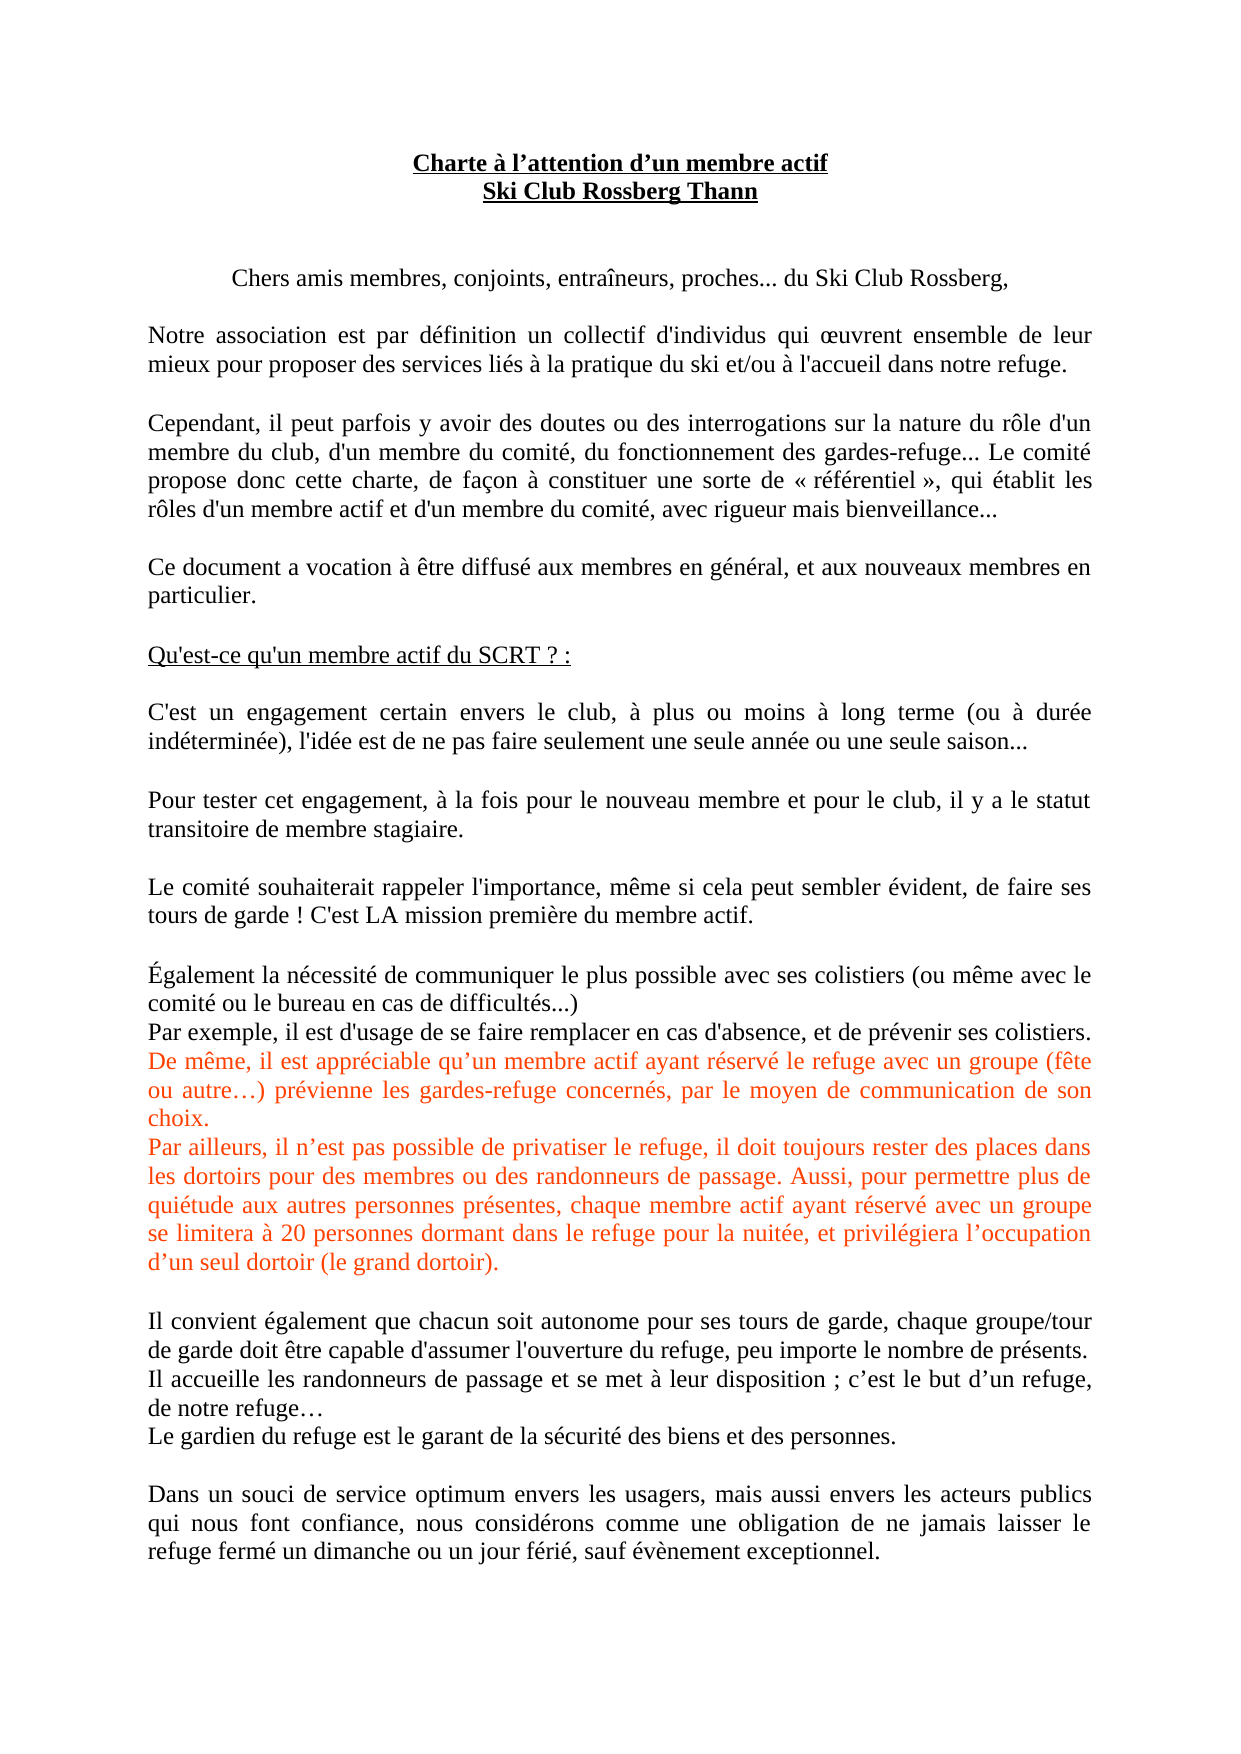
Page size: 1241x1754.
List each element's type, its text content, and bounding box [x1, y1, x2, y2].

text Il convient également que chacun soit autonome pour ses tours de garde, chaque groupe/tour de garde doit être capable d'assumer l'ouverture du refuge, peu importe le nombre de présents. [148, 1306, 1093, 1364]
text Ski Club Rossberg Thann [148, 176, 1093, 205]
text Pour tester cet engagement, à la fois pour le nouveau membre et pour le club, il y a le statut transitoire de membre stagiaire. [148, 785, 1093, 843]
text Ce document a vocation à être diffusé aux membres en général, et aux nouveaux membres en particulier. [148, 523, 1093, 609]
text Par ailleurs, il n’est pas possible de privatiser le refuge, il doit toujours rester des places dans les dortoirs pour des membres ou des randonneurs de passage. Aussi, pour permettre plus de quiétude aux autres personnes présentes, chaque membre actif ayant réservé avec un groupe se limitera à 20 personnes dormant dans le refuge pour la nuitée, et privilégiera l’occupation d’un seul dortoir (le grand dortoir). [148, 1132, 1093, 1276]
text Qu'est-ce qu'un membre actif du SCRT ? : [148, 640, 1093, 669]
text Il accueille les randonneurs de passage et se met à leur disposition ; c’est le but d’un refuge, de notre refuge… [148, 1364, 1093, 1421]
text Le comité souhaiterait rappeler l'importance, même si cela peut sembler évident, de faire ses tours de garde ! C'est LA mission première du membre actif. [148, 843, 1093, 929]
text Le gardien du refuge est le garant de la sécurité des biens et des personnes. [148, 1421, 1093, 1450]
text C'est un engagement certain envers le club, à plus ou moins à long terme (ou à durée indéterminée), l'idée est de ne pas faire seulement une seule année ou une seule saison... [148, 697, 1093, 755]
text Chers amis membres, conjoints, entraîneurs, proches... du Ski Club Rossberg, [148, 234, 1093, 291]
text Dans un souci de service optimum envers les usagers, mais aussi envers les acteurs publics qui nous font confiance, nous considérons comme une obligation de ne jamais laisser le refuge fermé un dimanche ou un jour férié, sauf évènement exceptionnel. [148, 1479, 1093, 1565]
text Cependant, il peut parfois y avoir des doutes ou des interrogations sur la nature du rôle d'un membre du club, d'un membre du comité, du fonctionnement des gardes-refuge... Le comité propose donc cette charte, de façon à constituer une sorte de « référentiel », qui établit les rôles d'un membre actif et d'un membre du comité, avec rigueur mais bienveillance... [148, 408, 1093, 523]
text Notre association est par définition un collectif d'individus qui œuvrent ensemble de leur mieux pour proposer des services liés à la pratique du ski et/ou à l'accueil dans notre refuge. [148, 291, 1093, 378]
text Charte à l’attention d’un membre actif [148, 148, 1093, 176]
text Par exemple, il est d'usage de se faire remplacer en cas d'absence, et de prévenir ses colistiers. De même, il est appréciable qu’un membre actif ayant réservé le refuge avec un groupe (fête ou autre…) prévienne les gardes-refuge concernés, par le moyen de communication de son choix. [148, 1017, 1093, 1132]
text Également la nécessité de communiquer le plus possible avec ses colistiers (ou même avec le comité ou le bureau en cas de difficultés...) [148, 960, 1093, 1017]
